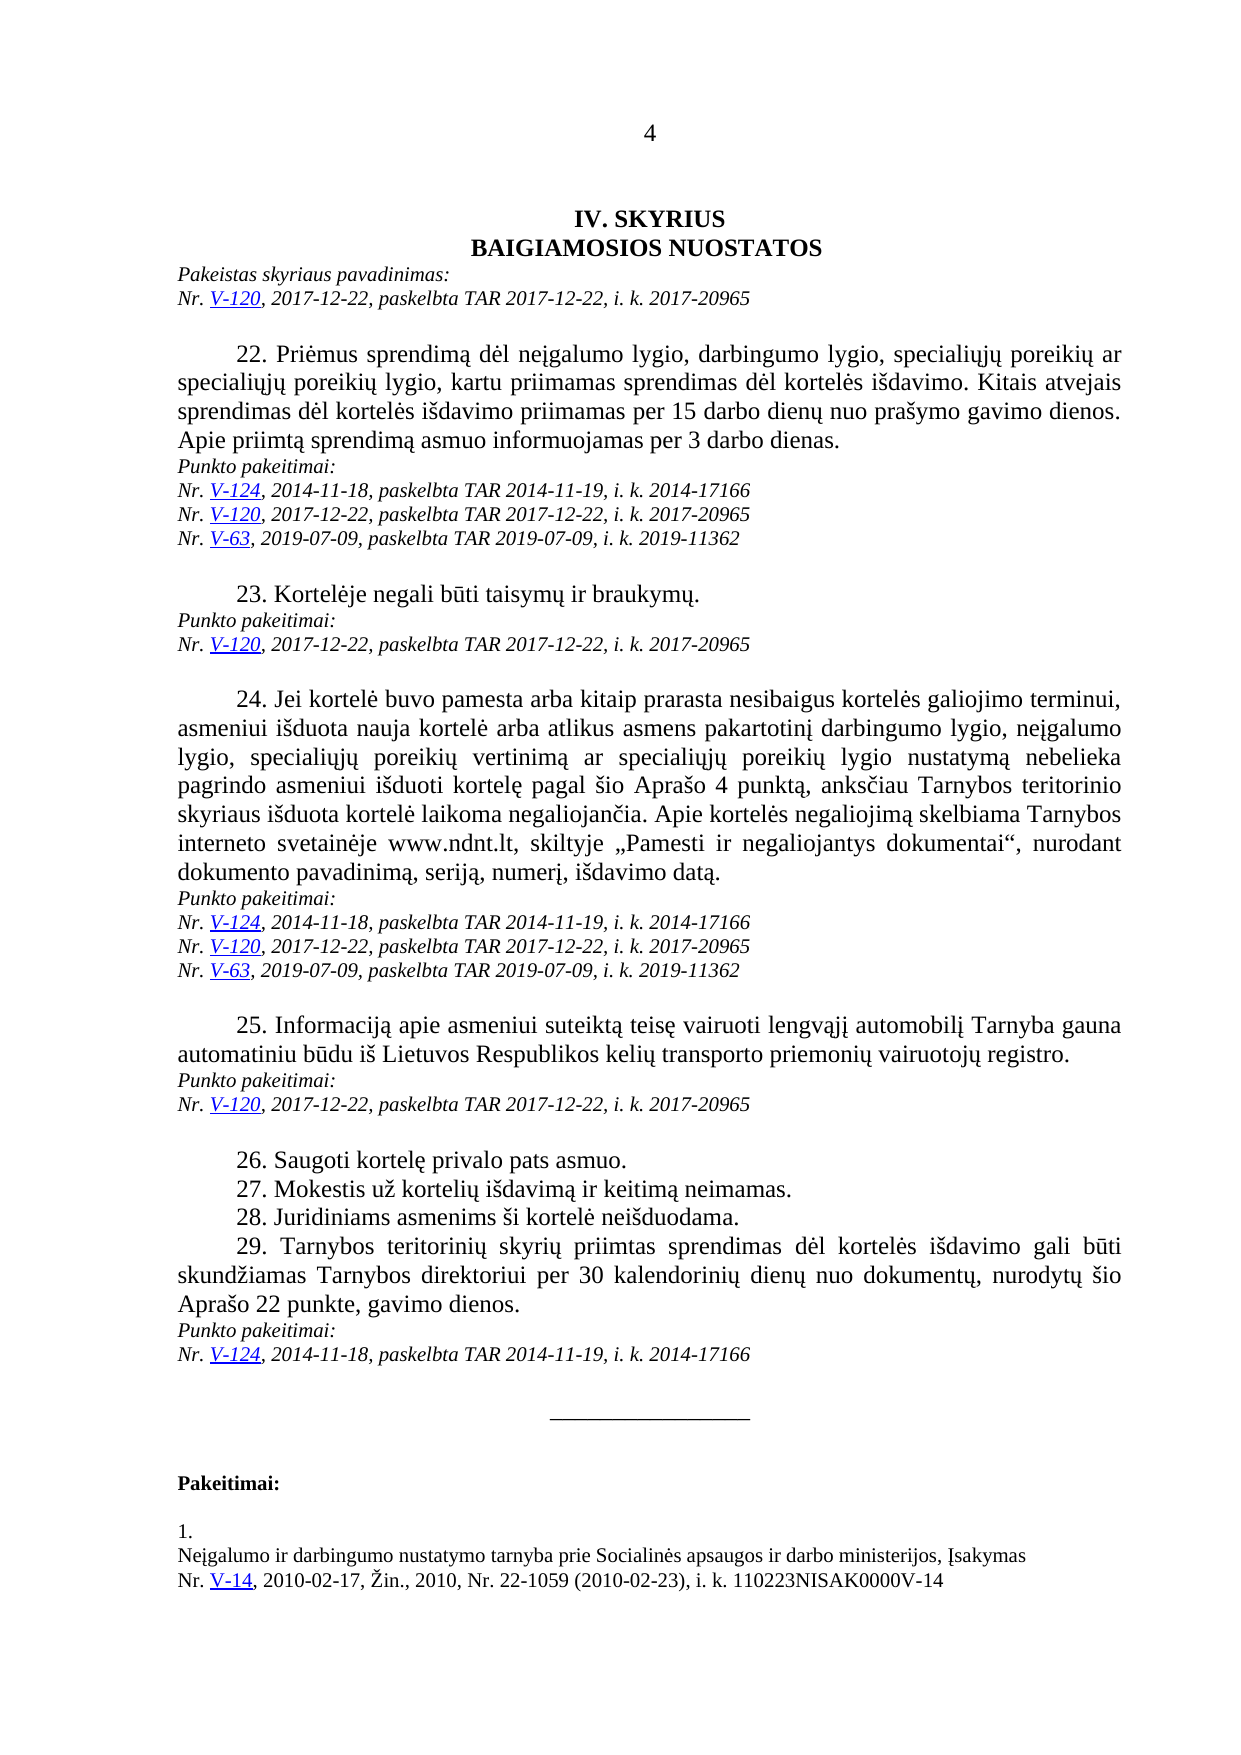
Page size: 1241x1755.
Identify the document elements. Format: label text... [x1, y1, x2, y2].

text IV. skyrius [177, 204, 1122, 233]
text Nr. V-120, 2017-12-22, paskelbta TAR 2017-12-22, i. k. 2017-20965 [177, 286, 1122, 310]
text Punkto pakeitimai: [177, 886, 1122, 910]
text Nr. V-124, 2014-11-18, paskelbta TAR 2014-11-19, i. k. 2014-17166 [177, 1342, 1122, 1366]
text Pakeitimai: [177, 1471, 1122, 1495]
text Punkto pakeitimai: [177, 607, 1122, 632]
text BAIGIAMOSIOS NUOSTATOS [177, 233, 1122, 262]
text Punkto pakeitimai: [177, 1068, 1122, 1092]
text Pakeistas skyriaus pavadinimas: [177, 262, 1122, 286]
text 27. Mokestis už kortelių išdavimą ir keitimą neimamas. [177, 1174, 1122, 1202]
text Nr. V-120, 2017-12-22, paskelbta TAR 2017-12-22, i. k. 2017-20965 [177, 1092, 1122, 1116]
text 23. Kortelėje negali būti taisymų ir braukymų. [177, 579, 1122, 607]
text Nr. V-120, 2017-12-22, paskelbta TAR 2017-12-22, i. k. 2017-20965 [177, 934, 1122, 958]
text Punkto pakeitimai: [177, 1317, 1122, 1342]
text Nr. V-124, 2014-11-18, paskelbta TAR 2014-11-19, i. k. 2014-17166 [177, 478, 1122, 502]
text 25. Informaciją apie asmeniui suteiktą teisę vairuoti lengvąjį automobilį Tarnyba gauna automatiniu būdu iš Lietuvos Respublikos kelių transporto priemonių vairuotojų registro. [177, 1011, 1122, 1068]
text Nr. V-14, 2010-02-17, Žin., 2010, Nr. 22-1059 (2010-02-23), i. k. 110223NISAK0000V-14 [177, 1567, 1122, 1592]
text 28. Juridiniams asmenims ši kortelė neišduodama. [177, 1202, 1122, 1231]
text Nr. V-120, 2017-12-22, paskelbta TAR 2017-12-22, i. k. 2017-20965 [177, 502, 1122, 526]
text Neįgalumo ir darbingumo nustatymo tarnyba prie Socialinės apsaugos ir darbo ministerijos, Įsakymas [177, 1543, 1122, 1567]
text Punkto pakeitimai: [177, 454, 1122, 478]
text Nr. V-63, 2019-07-09, paskelbta TAR 2019-07-09, i. k. 2019-11362 [177, 958, 1122, 982]
text 24. Jei kortelė buvo pamesta arba kitaip prarasta nesibaigus kortelės galiojimo terminui, asmeniui išduota nauja kortelė arba atlikus asmens pakartotinį darbingumo lygio, neįgalumo lygio, specialiųjų poreikių vertinimą ar specialiųjų poreikių lygio nustatymą nebelieka pagrindo asmeniui išduoti kortelę pagal šio Aprašo 4 punktą, anksčiau Tarnybos teritorinio skyriaus išduota kortelė laikoma negaliojančia. Apie kortelės negaliojimą skelbiama Tarnybos interneto svetainėje www.ndnt.lt, skiltyje „Pamesti ir negaliojantys dokumentai“, nurodant dokumento pavadinimą, seriją, numerį, išdavimo datą. [177, 684, 1122, 886]
text 22. Priėmus sprendimą dėl neįgalumo lygio, darbingumo lygio, specialiųjų poreikių ar specialiųjų poreikių lygio, kartu priimamas sprendimas dėl kortelės išdavimo. Kitais atvejais sprendimas dėl kortelės išdavimo priimamas per 15 darbo dienų nuo prašymo gavimo dienos. Apie priimtą sprendimą asmuo informuojamas per 3 darbo dienas. [177, 339, 1122, 454]
text Nr. V-120, 2017-12-22, paskelbta TAR 2017-12-22, i. k. 2017-20965 [177, 632, 1122, 656]
text ________________ [177, 1394, 1122, 1423]
text 29. Tarnybos teritorinių skyrių priimtas sprendimas dėl kortelės išdavimo gali būti skundžiamas Tarnybos direktoriui per 30 kalendorinių dienų nuo dokumentų, nurodytų šio Aprašo 22 punkte, gavimo dienos. [177, 1231, 1122, 1317]
text Nr. V-124, 2014-11-18, paskelbta TAR 2014-11-19, i. k. 2014-17166 [177, 910, 1122, 934]
text 1. [177, 1519, 1122, 1543]
text Nr. V-63, 2019-07-09, paskelbta TAR 2019-07-09, i. k. 2019-11362 [177, 526, 1122, 550]
text 26. Saugoti kortelę privalo pats asmuo. [177, 1145, 1122, 1174]
